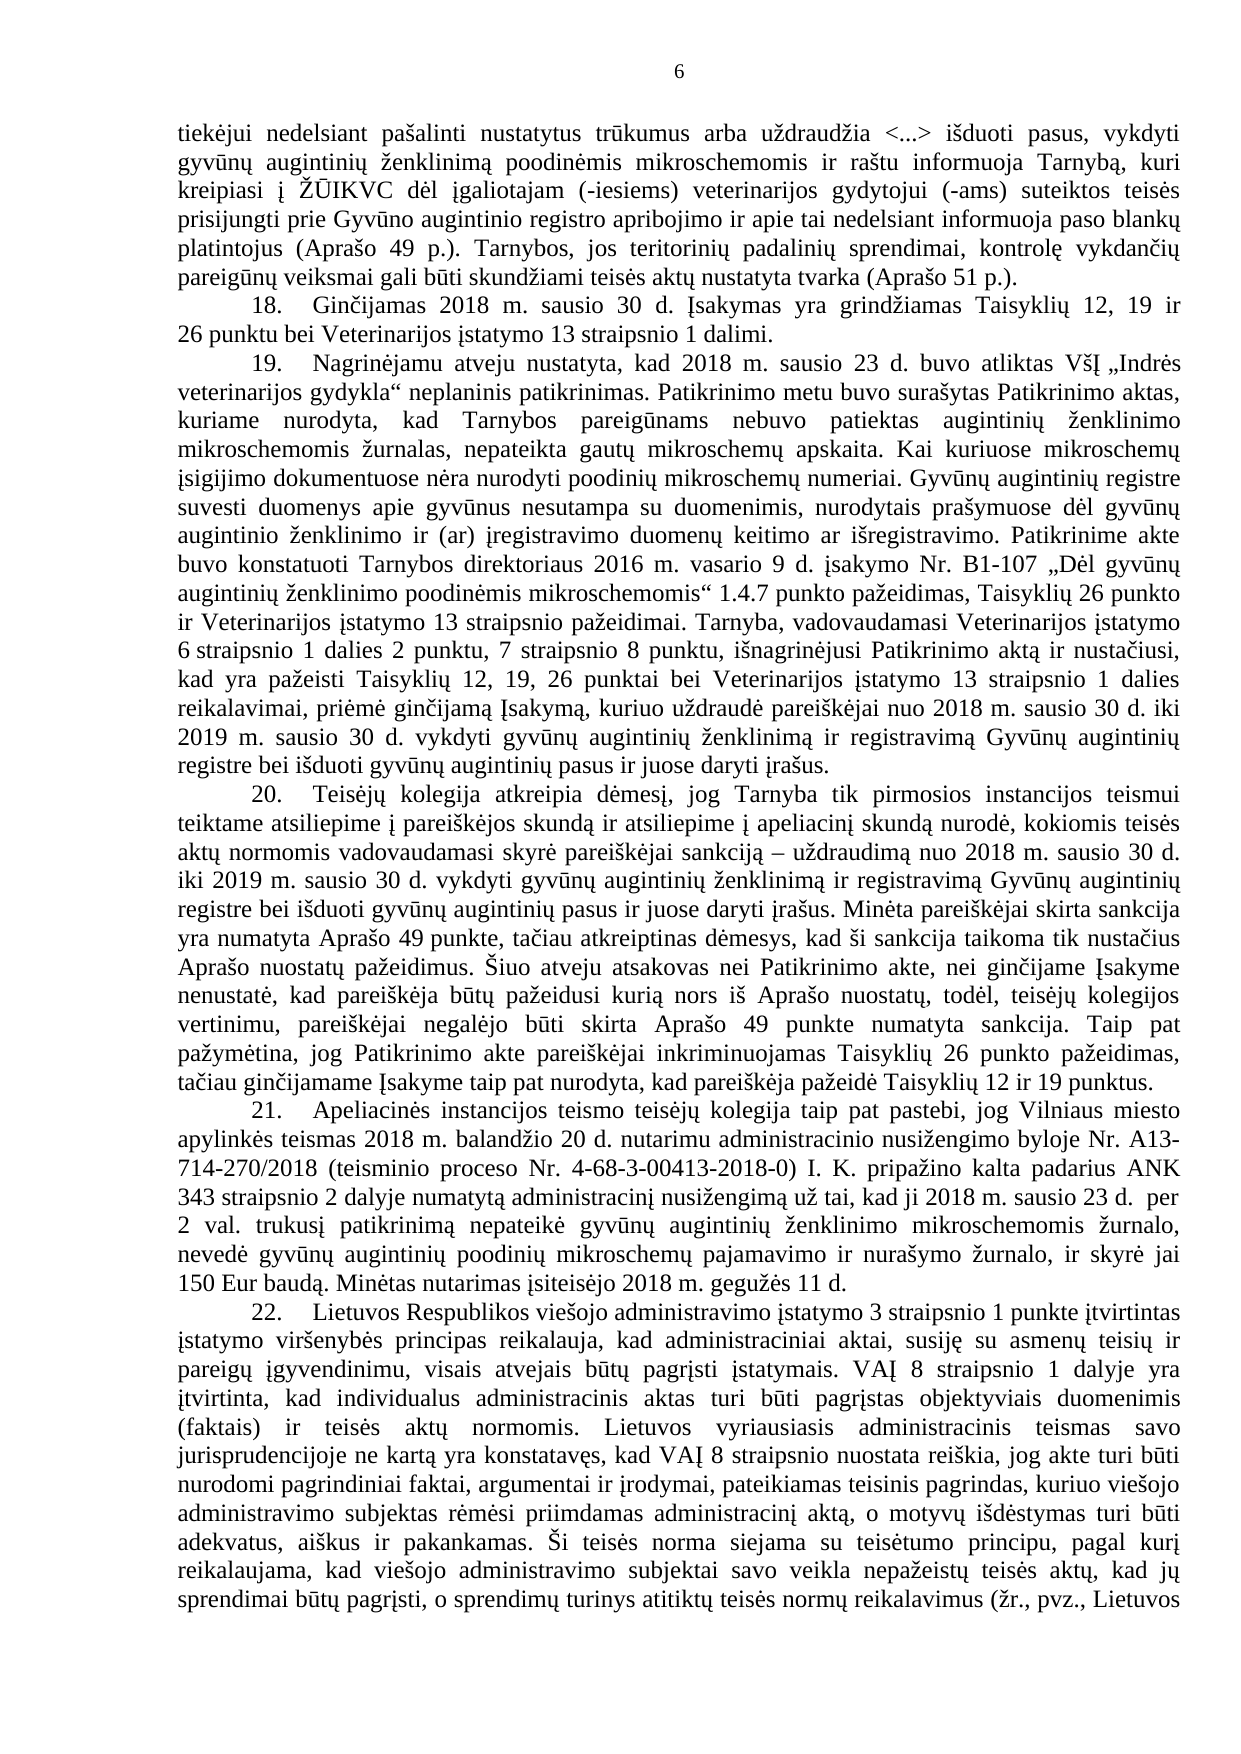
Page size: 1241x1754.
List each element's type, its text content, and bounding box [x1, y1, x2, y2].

text 19. Nagrinėjamu atveju nustatyta, kad 2018 m. sausio 23 d. buvo atliktas VšĮ „Indrės veterinarijos gydykla“ neplaninis patikrinimas. Patikrinimo metu buvo surašytas Patikrinimo aktas, kuriame nurodyta, kad Tarnybos pareigūnams nebuvo patiektas augintinių ženklinimo mikroschemomis žurnalas, nepateikta gautų mikroschemų apskaita. Kai kuriuose mikroschemų įsigijimo dokumentuose nėra nurodyti poodinių mikroschemų numeriai. Gyvūnų augintinių registre suvesti duomenys apie gyvūnus nesutampa su duomenimis, nurodytais prašymuose dėl gyvūnų augintinio ženklinimo ir (ar) įregistravimo duomenų keitimo ar išregistravimo. Patikrinime akte buvo konstatuoti Tarnybos direktoriaus 2016 m. vasario 9 d. įsakymo Nr. B1-107 „Dėl gyvūnų augintinių ženklinimo poodinėmis mikroschemomis“ 1.4.7 punkto pažeidimas, Taisyklių 26 punkto ir Veterinarijos įstatymo 13 straipsnio pažeidimai. Tarnyba, vadovaudamasi Veterinarijos įstatymo 6 straipsnio 1 dalies 2 punktu, 7 straipsnio 8 punktu, išnagrinėjusi Patikrinimo aktą ir nustačiusi, kad yra pažeisti Taisyklių 12, 19, 26 punktai bei Veterinarijos įstatymo 13 straipsnio 1 dalies reikalavimai, priėmė ginčijamą Įsakymą, kuriuo uždraudė pareiškėjai nuo 2018 m. sausio 30 d. iki 2019 m. sausio 30 d. vykdyti gyvūnų augintinių ženklinimą ir registravimą Gyvūnų augintinių registre bei išduoti gyvūnų augintinių pasus ir juose daryti įrašus. [177, 348, 1181, 779]
text 22. Lietuvos Respublikos viešojo administravimo įstatymo 3 straipsnio 1 punkte įtvirtintas įstatymo viršenybės principas reikalauja, kad administraciniai aktai, susiję su asmenų teisių ir pareigų įgyvendinimu, visais atvejais būtų pagrįsti įstatymais. VAĮ 8 straipsnio 1 dalyje yra įtvirtinta, kad individualus administracinis aktas turi būti pagrįstas objektyviais duomenimis (faktais) ir teisės aktų normomis. Lietuvos vyriausiasis administracinis teismas savo jurisprudencijoje ne kartą yra konstatavęs, kad VAĮ 8 straipsnio nuostata reiškia, jog akte turi būti nurodomi pagrindiniai faktai, argumentai ir įrodymai, pateikiamas teisinis pagrindas, kuriuo viešojo administravimo subjektas rėmėsi priimdamas administracinį aktą, o motyvų išdėstymas turi būti adekvatus, aiškus ir pakankamas. Ši teisės norma siejama su teisėtumo principu, pagal kurį reikalaujama, kad viešojo administravimo subjektai savo veikla nepažeistų teisės aktų, kad jų sprendimai būtų pagrįsti, o sprendimų turinys atitiktų teisės normų reikalavimus (žr., pvz., Lietuvos [177, 1297, 1181, 1613]
text 20. Teisėjų kolegija atkreipia dėmesį, jog Tarnyba tik pirmosios instancijos teismui teiktame atsiliepime į pareiškėjos skundą ir atsiliepime į apeliacinį skundą nurodė, kokiomis teisės aktų normomis vadovaudamasi skyrė pareiškėjai sankciją – uždraudimą nuo 2018 m. sausio 30 d. iki 2019 m. sausio 30 d. vykdyti gyvūnų augintinių ženklinimą ir registravimą Gyvūnų augintinių registre bei išduoti gyvūnų augintinių pasus ir juose daryti įrašus. Minėta pareiškėjai skirta sankcija yra numatyta Aprašo 49 punkte, tačiau atkreiptinas dėmesys, kad ši sankcija taikoma tik nustačius Aprašo nuostatų pažeidimus. Šiuo atveju atsakovas nei Patikrinimo akte, nei ginčijame Įsakyme nenustatė, kad pareiškėja būtų pažeidusi kurią nors iš Aprašo nuostatų, todėl, teisėjų kolegijos vertinimu, pareiškėjai negalėjo būti skirta Aprašo 49 punkte numatyta sankcija. Taip pat pažymėtina, jog Patikrinimo akte pareiškėjai inkriminuojamas Taisyklių 26 punkto pažeidimas, tačiau ginčijamame Įsakyme taip pat nurodyta, kad pareiškėja pažeidė Taisyklių 12 ir 19 punktus. [177, 779, 1181, 1096]
text 18. Ginčijamas 2018 m. sausio 30 d. Įsakymas yra grindžiamas Taisyklių 12, 19 ir 26 punktu bei Veterinarijos įstatymo 13 straipsnio 1 dalimi. [177, 291, 1181, 348]
text tiekėjui nedelsiant pašalinti nustatytus trūkumus arba uždraudžia <...> išduoti pasus, vykdyti gyvūnų augintinių ženklinimą poodinėmis mikroschemomis ir raštu informuoja Tarnybą, kuri kreipiasi į ŽŪIKVC dėl įgaliotajam (-iesiems) veterinarijos gydytojui (-ams) suteiktos teisės prisijungti prie Gyvūno augintinio registro apribojimo ir apie tai nedelsiant informuoja paso blankų platintojus (Aprašo 49 p.). Tarnybos, jos teritorinių padalinių sprendimai, kontrolę vykdančių pareigūnų veiksmai gali būti skundžiami teisės aktų nustatyta tvarka (Aprašo 51 p.). [177, 118, 1181, 291]
text 21. Apeliacinės instancijos teismo teisėjų kolegija taip pat pastebi, jog Vilniaus miesto apylinkės teismas 2018 m. balandžio 20 d. nutarimu administracinio nusižengimo byloje Nr. A13-714-270/2018 (teisminio proceso Nr. 4-68-3-00413-2018-0) I. K. pripažino kalta padarius ANK 343 straipsnio 2 dalyje numatytą administracinį nusižengimą už tai, kad ji 2018 m. sausio 23 d. per 2 val. trukusį patikrinimą nepateikė gyvūnų augintinių ženklinimo mikroschemomis žurnalo, nevedė gyvūnų augintinių poodinių mikroschemų pajamavimo ir nurašymo žurnalo, ir skyrė jai 150 Eur baudą. Minėtas nutarimas įsiteisėjo 2018 m. gegužės 11 d. [177, 1096, 1181, 1297]
